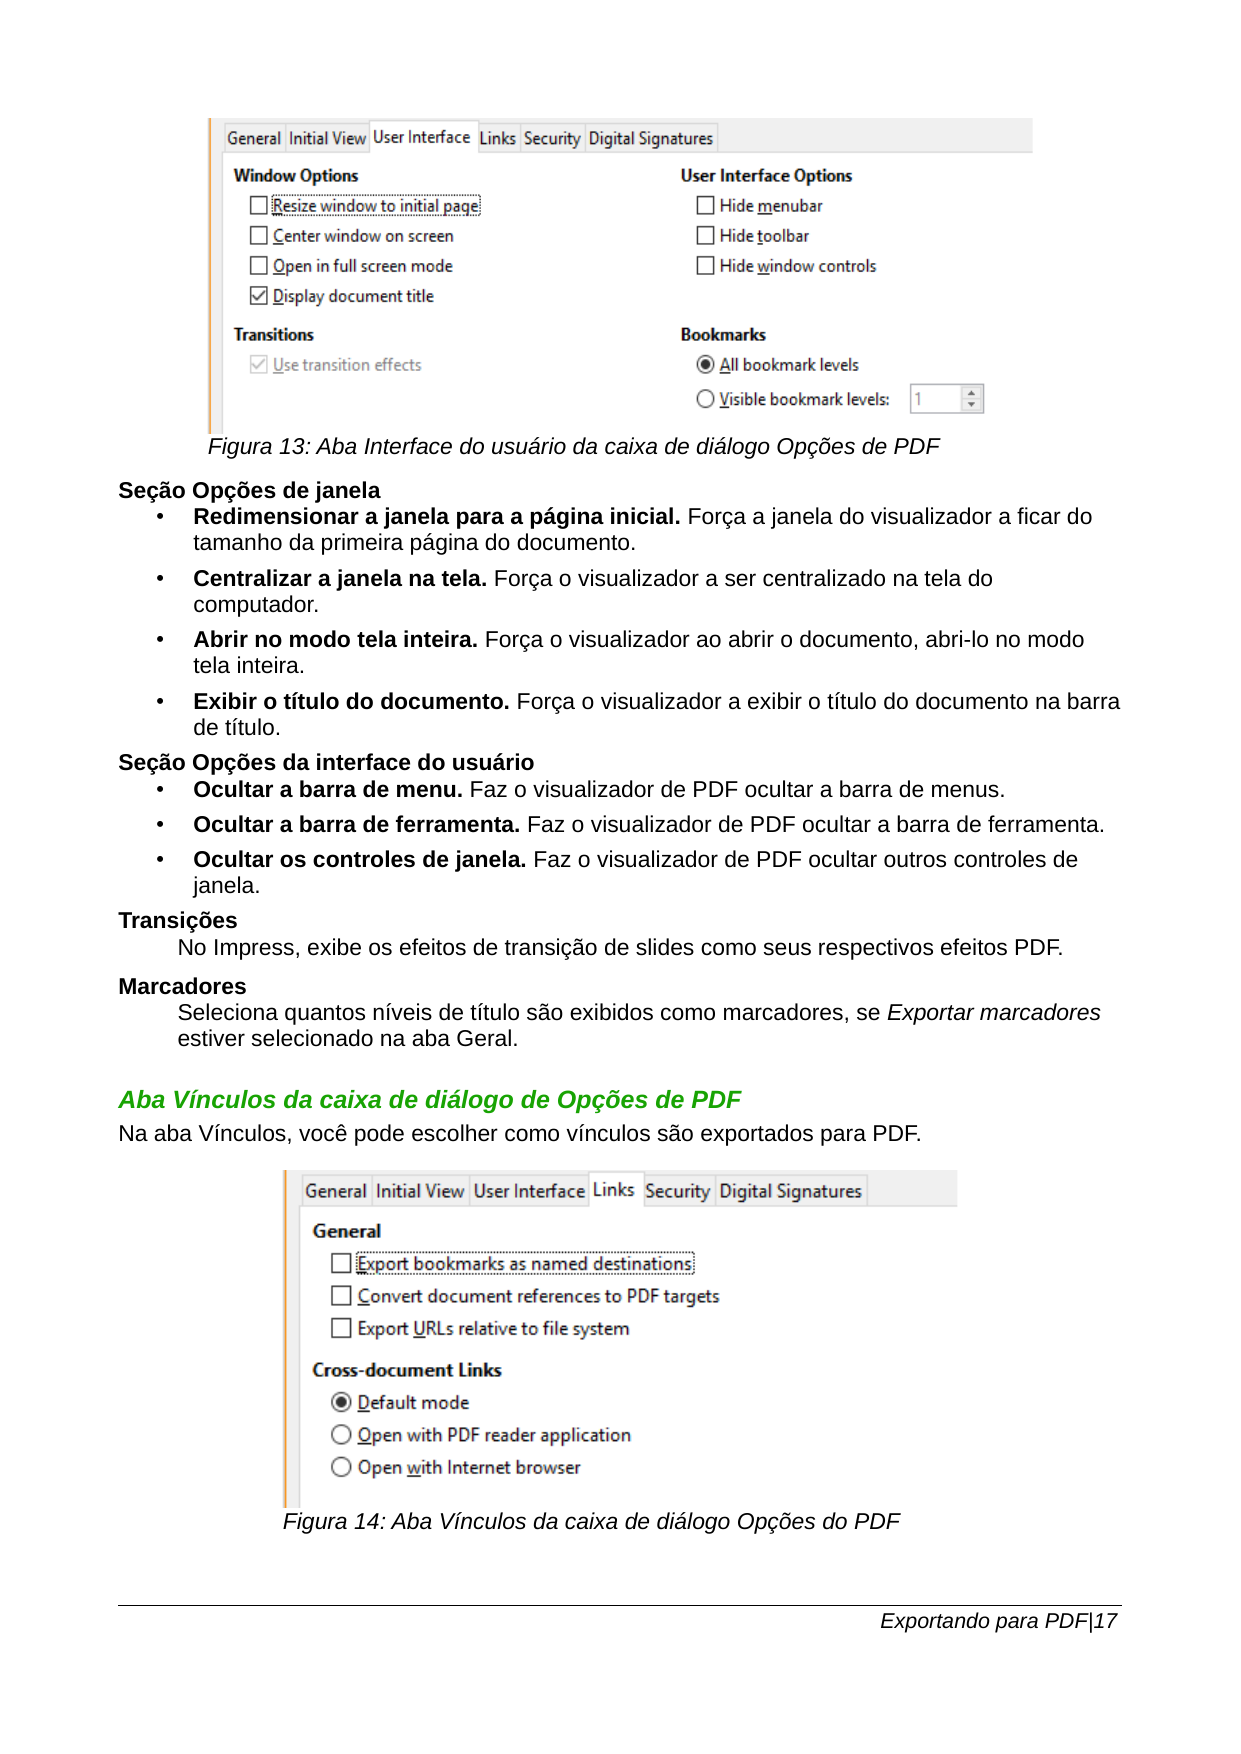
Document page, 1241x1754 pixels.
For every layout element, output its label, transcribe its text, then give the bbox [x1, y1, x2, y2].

subtitle Aba Vínculos da caixa de diálogo de Opções de PDF [118, 1085, 1122, 1114]
text Marcadores [118, 973, 1122, 999]
list Ocultar os controles de janela. Faz o visualizador de PDF ocultar outros controles de janela. [156, 846, 1122, 899]
list Abrir no modo tela inteira. Força o visualizador ao abrir o documento, abri-lo no modo tela inteira. [156, 626, 1122, 679]
text Transições [118, 907, 1122, 934]
text Na aba Vínculos, você pode escolher como vínculos são exportados para PDF. [118, 1119, 1122, 1146]
list Ocultar a barra de menu. Faz o visualizador de PDF ocultar a barra de menus. [156, 776, 1122, 802]
picture [282, 1170, 958, 1508]
list Centralizar a janela na tela. Força o visualizador a ser centralizado na tela do computador. [156, 564, 1122, 617]
list Exibir o título do documento. Força o visualizador a exibir o título do documento na barra de título. [156, 688, 1122, 740]
text Seleciona quantos níveis de título são exibidos como marcadores, se Exportar marcadores estiver selecionado na aba Geral. [177, 999, 1122, 1052]
text Figura 14: Aba Vínculos da caixa de diálogo Opções do PDF [283, 1508, 958, 1534]
picture [207, 118, 1033, 434]
list Redimensionar a janela para a página inicial. Força a janela do visualizador a ficar do tamanho da primeira página do documento. [156, 503, 1122, 556]
text Seção Opções da interface do usuário [118, 749, 1122, 776]
text No Impress, exibe os efeitos de transição de slides como seus respectivos efeitos PDF. [177, 934, 1122, 960]
text Figura 13: Aba Interface do usuário da caixa de diálogo Opções de PDF [208, 434, 1033, 459]
text Seção Opções de janela [118, 477, 1122, 503]
list Ocultar a barra de ferramenta. Faz o visualizador de PDF ocultar a barra de ferramenta. [156, 811, 1122, 837]
